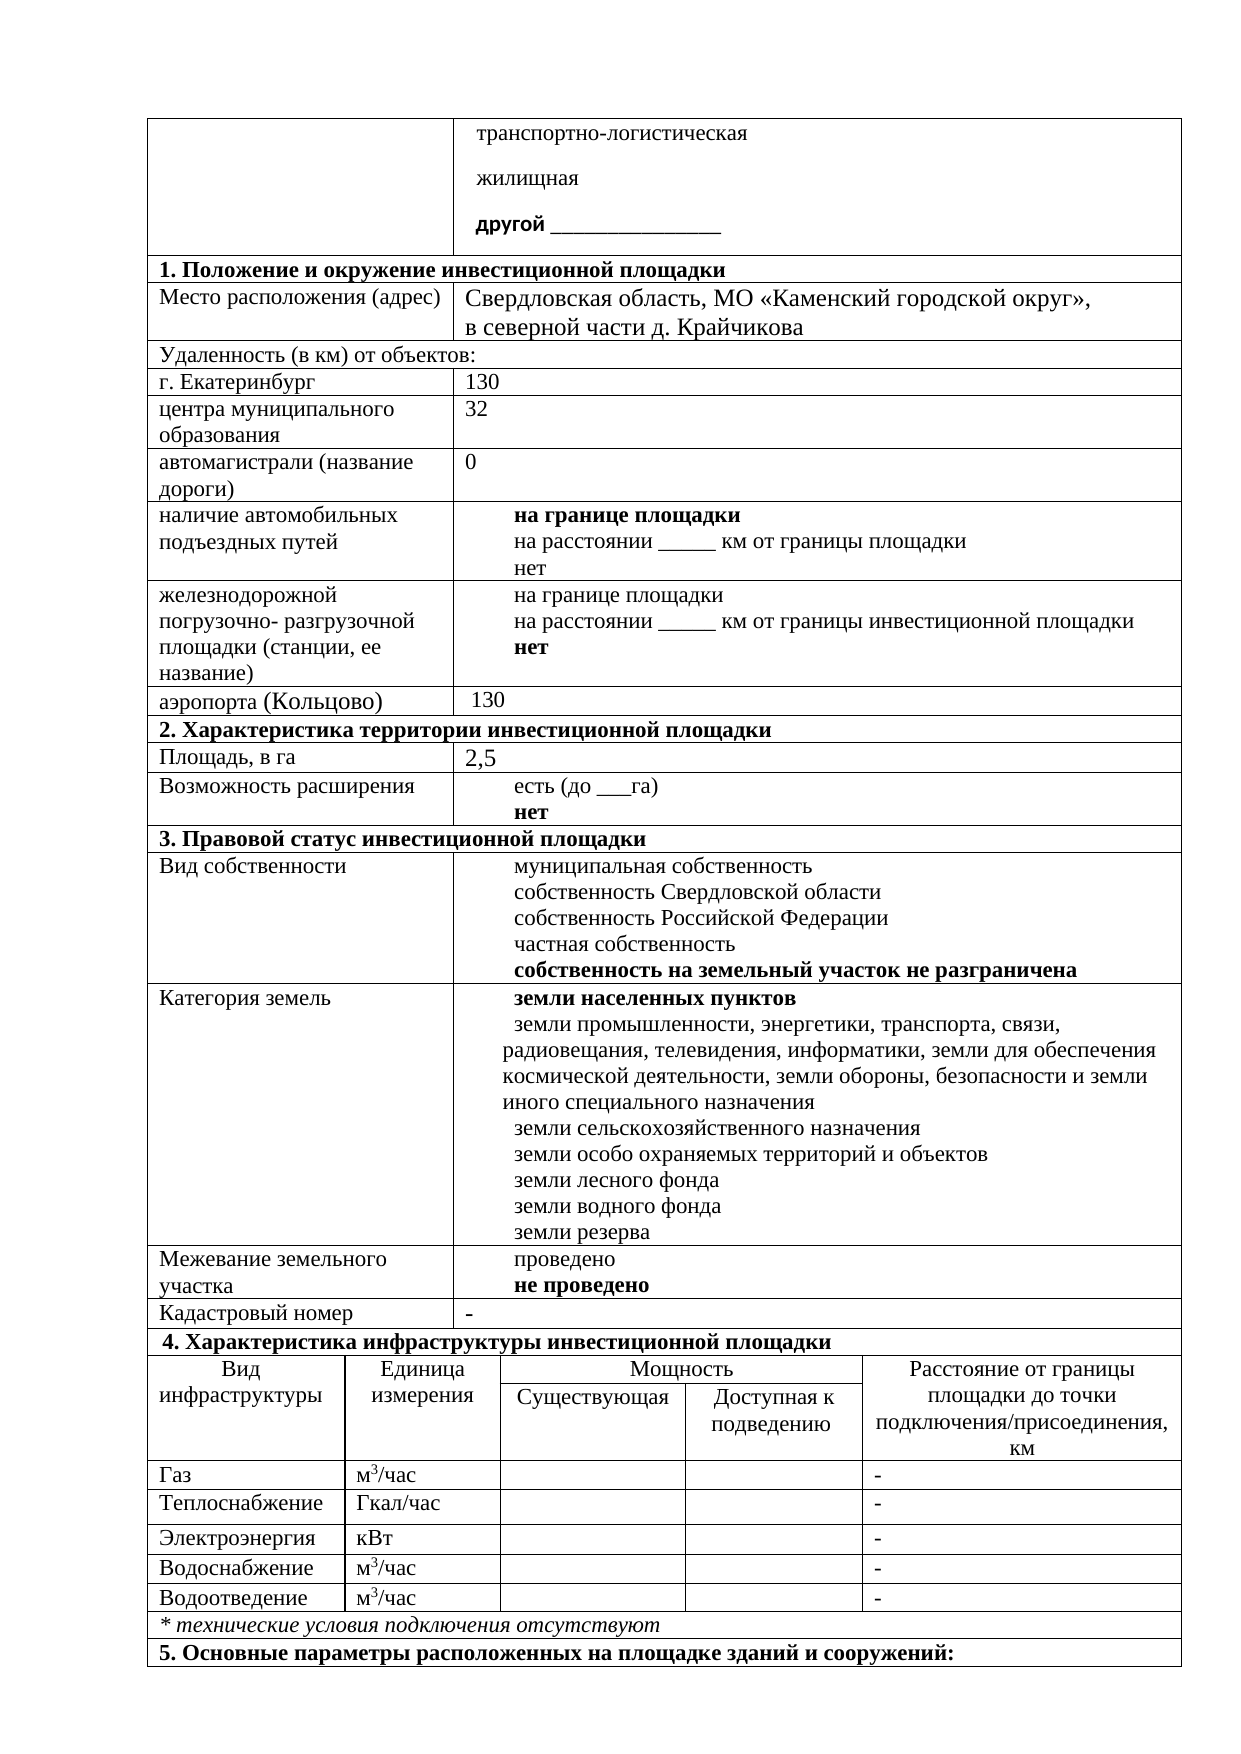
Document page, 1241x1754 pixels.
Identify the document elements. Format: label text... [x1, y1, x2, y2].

table_cell 3. Правовой статус инвестиционной площадки [148, 826, 1181, 852]
table_cell наличие автомобильных подъездных путей [148, 502, 453, 580]
table_cell есть (до ___га) нет [454, 773, 1181, 825]
table_cell - [454, 1299, 1181, 1328]
table_cell Кадастровый номер [148, 1299, 453, 1328]
table_cell 32 [454, 396, 1181, 448]
table_cell - [863, 1555, 1181, 1583]
table_cell Единица измерения [346, 1356, 500, 1460]
table_cell Водоотведение [148, 1584, 344, 1611]
table_cell Площадь, в га [148, 743, 453, 772]
table_cell м3/час [346, 1461, 500, 1489]
table_cell Категория земель [148, 984, 453, 1245]
table_cell [686, 1555, 862, 1583]
table_cell - [863, 1584, 1181, 1611]
table_cell - [863, 1525, 1181, 1554]
table_cell Мощность [501, 1356, 862, 1383]
table_cell - [863, 1490, 1181, 1524]
table_cell Межевание земельного участка [148, 1246, 453, 1298]
table_cell 5. Основные параметры расположенных на площадке зданий и сооружений: [148, 1639, 1181, 1666]
table_cell [686, 1490, 862, 1524]
table_cell железнодорожной погрузочно- разгрузочной площадки (станции, ее название) [148, 581, 453, 686]
table_cell Возможность расширения [148, 773, 453, 825]
table_cell [501, 1525, 685, 1554]
table_cell проведено не проведено [454, 1246, 1181, 1298]
table_cell [501, 1461, 685, 1489]
table_cell [686, 1584, 862, 1611]
table_cell - [863, 1461, 1181, 1489]
table_cell на границе площадки на расстоянии _____ км от границы инвестиционной площадки нет [454, 581, 1181, 686]
table_cell Удаленность (в км) от объектов: [148, 341, 1181, 367]
table_cell Существующая [501, 1384, 685, 1460]
table_cell м3/час [346, 1555, 500, 1583]
table_cell транспортно-логистическая жилищная другой _______________ [454, 119, 1181, 255]
table_cell [686, 1461, 862, 1489]
table_cell Водоснабжение [148, 1555, 344, 1583]
table_cell центра муниципального образования [148, 396, 453, 448]
table_cell [686, 1525, 862, 1554]
table_cell 0 [454, 449, 1181, 501]
table_cell Свердловская область, МО «Каменский городской округ», в северной части д. Крайчикова [454, 283, 1181, 340]
table_cell Гкал/час [346, 1490, 500, 1524]
table_cell 130 [454, 687, 1181, 715]
table_cell Теплоснабжение [148, 1490, 344, 1524]
table_cell Доступная к подведению [686, 1384, 862, 1460]
table_cell 2. Характеристика территории инвестиционной площадки [148, 716, 1181, 742]
table_cell Вид собственности [148, 853, 453, 983]
table_cell Место расположения (адрес) [148, 283, 453, 340]
table_cell г. Екатеринбург [148, 369, 453, 394]
table_cell [501, 1584, 685, 1611]
table_cell Электроэнергия [148, 1525, 344, 1554]
table_cell Вид инфраструктуры [148, 1356, 344, 1460]
table_cell 4. Характеристика инфраструктуры инвестиционной площадки [148, 1329, 1181, 1355]
table_cell муниципальная собственность собственность Свердловской области собственность Российской Федерации частная собственность собственность на земельный участок не разграничена [454, 853, 1181, 983]
table_cell 130 [454, 369, 1181, 394]
table_cell земли населенных пунктов земли промышленности, энергетики, транспорта, связи, радиовещания, телевидения, информатики, земли для обеспечения космической деятельности, земли обороны, безопасности и земли иного специального назначения земли сельскохозяйственного назначения земли особо охраняемых территорий и объектов земли лесного фонда земли водного фонда земли резерва [454, 984, 1181, 1245]
table_cell 2,5 [454, 743, 1181, 772]
table_cell 1. Положение и окружение инвестиционной площадки [148, 256, 1181, 282]
table_cell Газ [148, 1461, 344, 1489]
table_cell аэропорта (Кольцово) [148, 687, 453, 715]
table_cell [501, 1490, 685, 1524]
table_cell * технические условия подключения отсутствуют [148, 1612, 1181, 1638]
table_cell м3/час [346, 1584, 500, 1611]
table_cell на границе площадки на расстоянии _____ км от границы площадки нет [454, 502, 1181, 580]
table_cell автомагистрали (название дороги) [148, 449, 453, 501]
table_cell Расстояние от границы площадки до точки подключения/присоединения, км [863, 1356, 1181, 1460]
table_cell [501, 1555, 685, 1583]
table_cell кВт [346, 1525, 500, 1554]
table_cell [148, 119, 453, 255]
